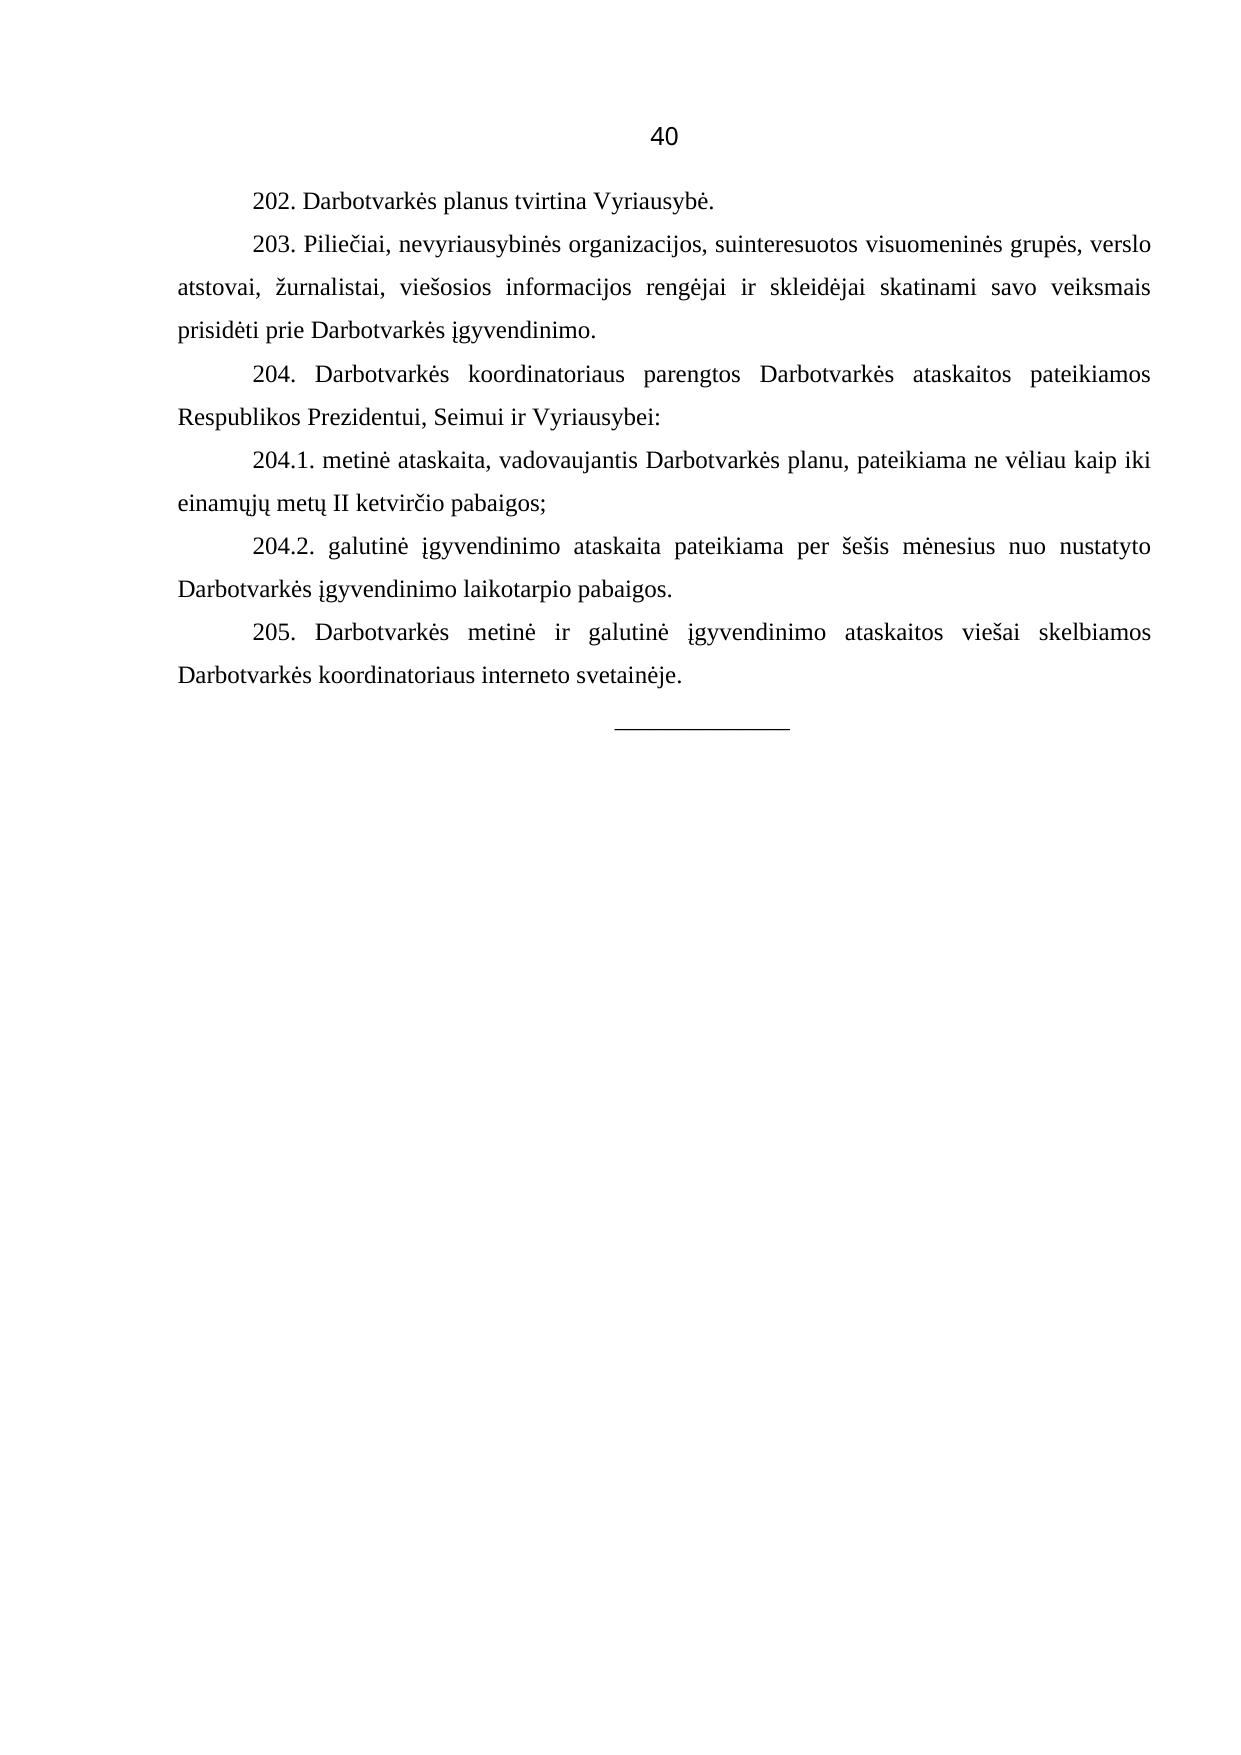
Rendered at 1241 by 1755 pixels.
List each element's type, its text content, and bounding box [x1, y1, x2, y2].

text 204.1. metinė ataskaita, vadovaujantis Darbotvarkės planu, pateikiama ne vėliau kaip iki einamųjų metų II ketvirčio pabaigos; [177, 445, 1152, 517]
text ______________ [177, 704, 1152, 732]
text 205. Darbotvarkės metinė ir galutinė įgyvendinimo ataskaitos viešai skelbiamos Darbotvarkės koordinatoriaus interneto svetainėje. [177, 617, 1152, 689]
text 202. Darbotvarkės planus tvirtina Vyriausybė. [177, 186, 1152, 215]
text 204.2. galutinė įgyvendinimo ataskaita pateikiama per šešis mėnesius nuo nustatyto Darbotvarkės įgyvendinimo laikotarpio pabaigos. [177, 531, 1152, 603]
text 203. Piliečiai, nevyriausybinės organizacijos, suinteresuotos visuomeninės grupės, verslo atstovai, žurnalistai, viešosios informacijos rengėjai ir skleidėjai skatinami savo veiksmais prisidėti prie Darbotvarkės įgyvendinimo. [177, 229, 1152, 344]
text 204. Darbotvarkės koordinatoriaus parengtos Darbotvarkės ataskaitos pateikiamos Respublikos Prezidentui, Seimui ir Vyriausybei: [177, 359, 1152, 431]
